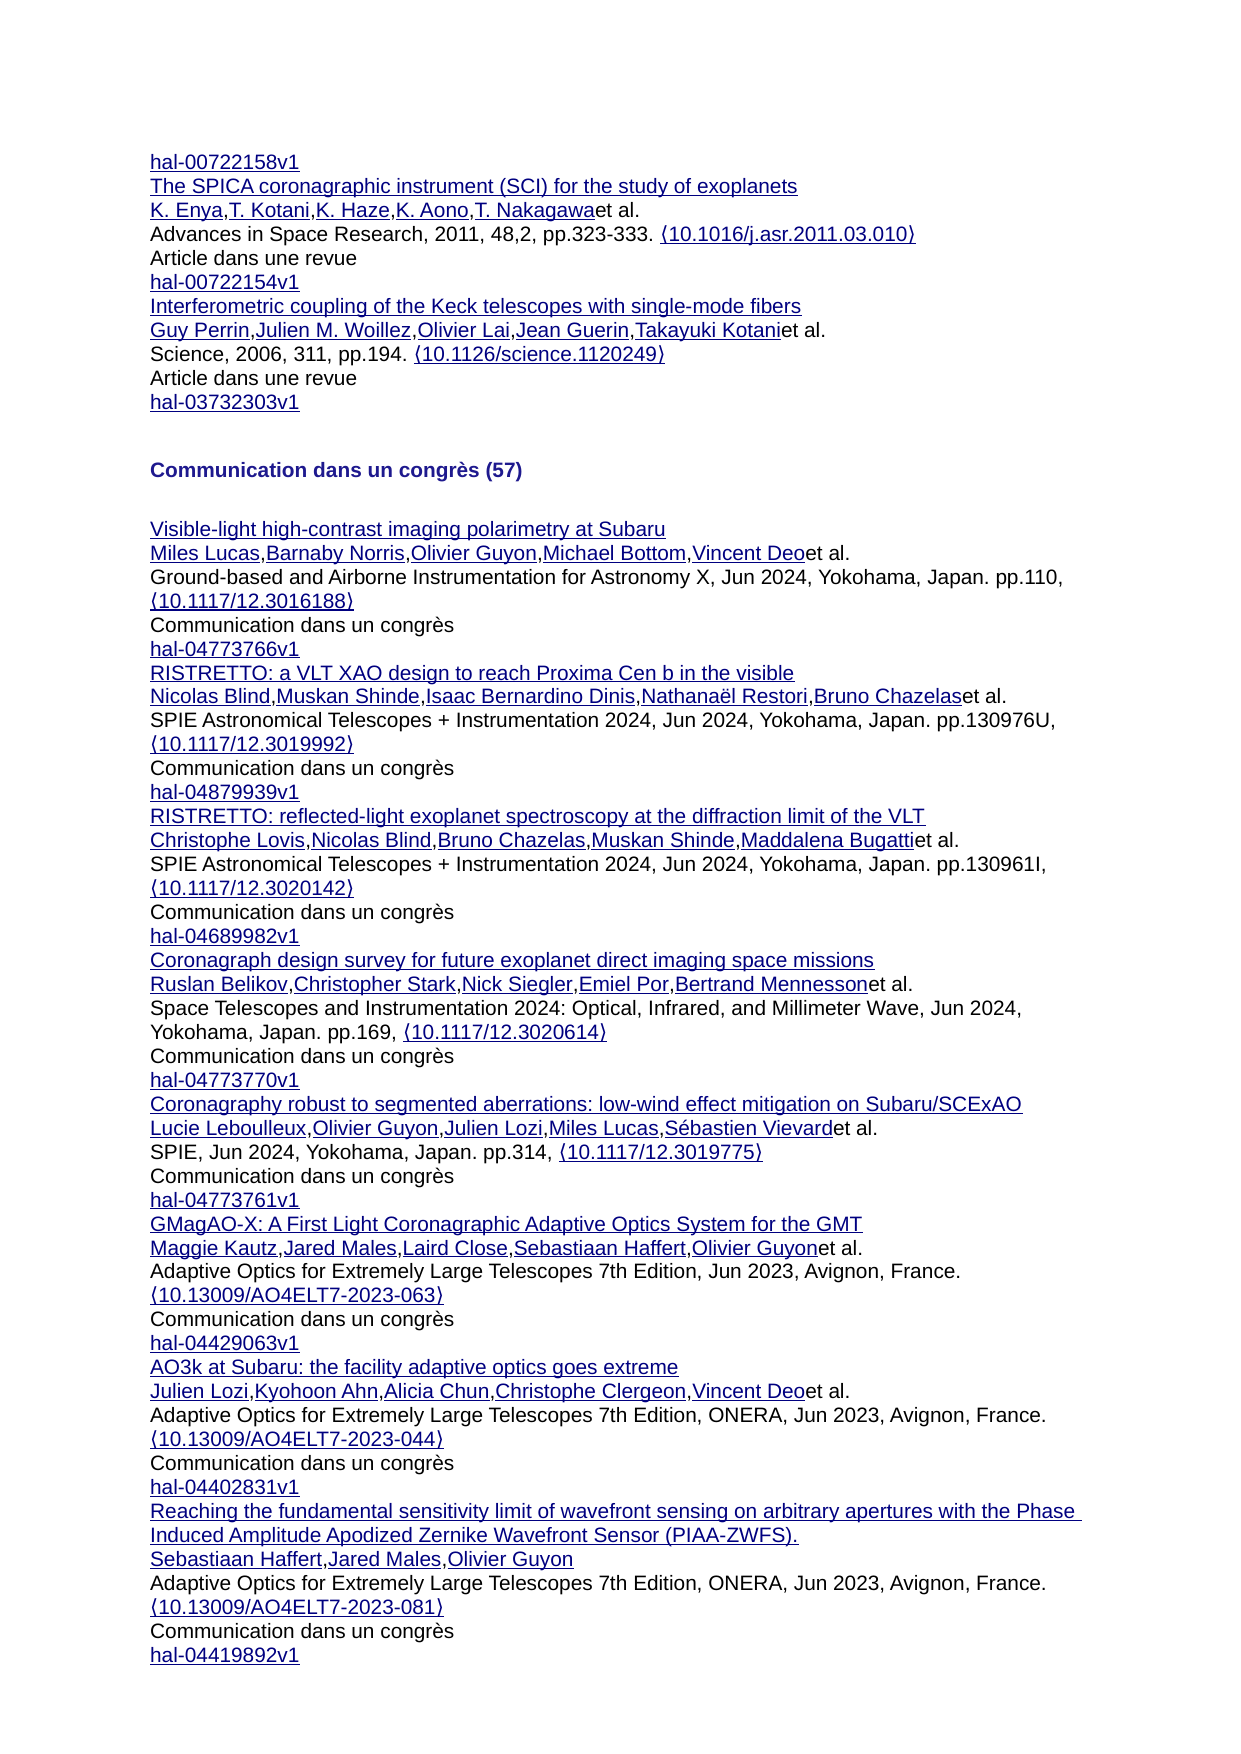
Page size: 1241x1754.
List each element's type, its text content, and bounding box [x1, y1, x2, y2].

table_cell RISTRETTO: a VLT XAO design to reach Proxima Cen b in the visible Nicolas Blind,Muskan Shinde,Isaac Bernardino Dinis,Nathanaël Restori,Bruno Chazelaset al. SPIE Astronomical Telescopes + Instrumentation 2024, Jun 2024, Yokohama, Japan. pp.130976U, ⟨10.1117/12.3019992⟩ Communication dans un congrès hal-04879939v1 [150, 660, 1090, 804]
table_cell AO3k at Subaru: the facility adaptive optics goes extreme Julien Lozi,Kyohoon Ahn,Alicia Chun,Christophe Clergeon,Vincent Deoet al. Adaptive Optics for Extremely Large Telescopes 7th Edition, ONERA, Jun 2023, Avignon, France. ⟨10.13009/AO4ELT7-2023-044⟩ Communication dans un congrès hal-04402831v1 [150, 1355, 1090, 1499]
table_cell GMagAO-X: A First Light Coronagraphic Adaptive Optics System for the GMT Maggie Kautz,Jared Males,Laird Close,Sebastiaan Haffert,Olivier Guyonet al. Adaptive Optics for Extremely Large Telescopes 7th Edition, Jun 2023, Avignon, France. ⟨10.13009/AO4ELT7-2023-063⟩ Communication dans un congrès hal-04429063v1 [150, 1211, 1090, 1355]
table_cell RISTRETTO: reflected-light exoplanet spectroscopy at the diffraction limit of the VLT Christophe Lovis,Nicolas Blind,Bruno Chazelas,Muskan Shinde,Maddalena Bugattiet al. SPIE Astronomical Telescopes + Instrumentation 2024, Jun 2024, Yokohama, Japan. pp.130961I, ⟨10.1117/12.3020142⟩ Communication dans un congrès hal-04689982v1 [150, 804, 1090, 948]
subtitle Communication dans un congrès (57) [150, 458, 1090, 482]
table_cell The SPICA coronagraphic instrument (SCI) for the study of exoplanets K. Enya,T. Kotani,K. Haze,K. Aono,T. Nakagawaet al. Advances in Space Research, 2011, 48,2, pp.323-333. ⟨10.1016/j.asr.2011.03.010⟩ Article dans une revue hal-00722154v1 [150, 174, 1090, 294]
table_cell Coronagraphy robust to segmented aberrations: low-wind effect mitigation on Subaru/SCExAO Lucie Leboulleux,Olivier Guyon,Julien Lozi,Miles Lucas,Sébastien Vievardet al. SPIE, Jun 2024, Yokohama, Japan. pp.314, ⟨10.1117/12.3019775⟩ Communication dans un congrès hal-04773761v1 [150, 1092, 1090, 1211]
table_cell hal-00722158v1 [150, 150, 1090, 174]
table_cell Interferometric coupling of the Keck telescopes with single-mode fibers Guy Perrin,Julien M. Woillez,Olivier Lai,Jean Guerin,Takayuki Kotaniet al. Science, 2006, 311, pp.194. ⟨10.1126/science.1120249⟩ Article dans une revue hal-03732303v1 [150, 294, 1090, 413]
table_cell Reaching the fundamental sensitivity limit of wavefront sensing on arbitrary apertures with the Phase Induced Amplitude Apodized Zernike Wavefront Sensor (PIAA-ZWFS). Sebastiaan Haffert,Jared Males,Olivier Guyon Adaptive Optics for Extremely Large Telescopes 7th Edition, ONERA, Jun 2023, Avignon, France. ⟨10.13009/AO4ELT7-2023-081⟩ Communication dans un congrès hal-04419892v1 [150, 1499, 1090, 1667]
table_cell Coronagraph design survey for future exoplanet direct imaging space missions Ruslan Belikov,Christopher Stark,Nick Siegler,Emiel Por,Bertrand Mennessonet al. Space Telescopes and Instrumentation 2024: Optical, Infrared, and Millimeter Wave, Jun 2024, Yokohama, Japan. pp.169, ⟨10.1117/12.3020614⟩ Communication dans un congrès hal-04773770v1 [150, 948, 1090, 1092]
table_header Visible-light high-contrast imaging polarimetry at Subaru Miles Lucas,Barnaby Norris,Olivier Guyon,Michael Bottom,Vincent Deoet al. Ground-based and Airborne Instrumentation for Astronomy X, Jun 2024, Yokohama, Japan. pp.110, ⟨10.1117/12.3016188⟩ Communication dans un congrès hal-04773766v1 [150, 517, 1090, 660]
